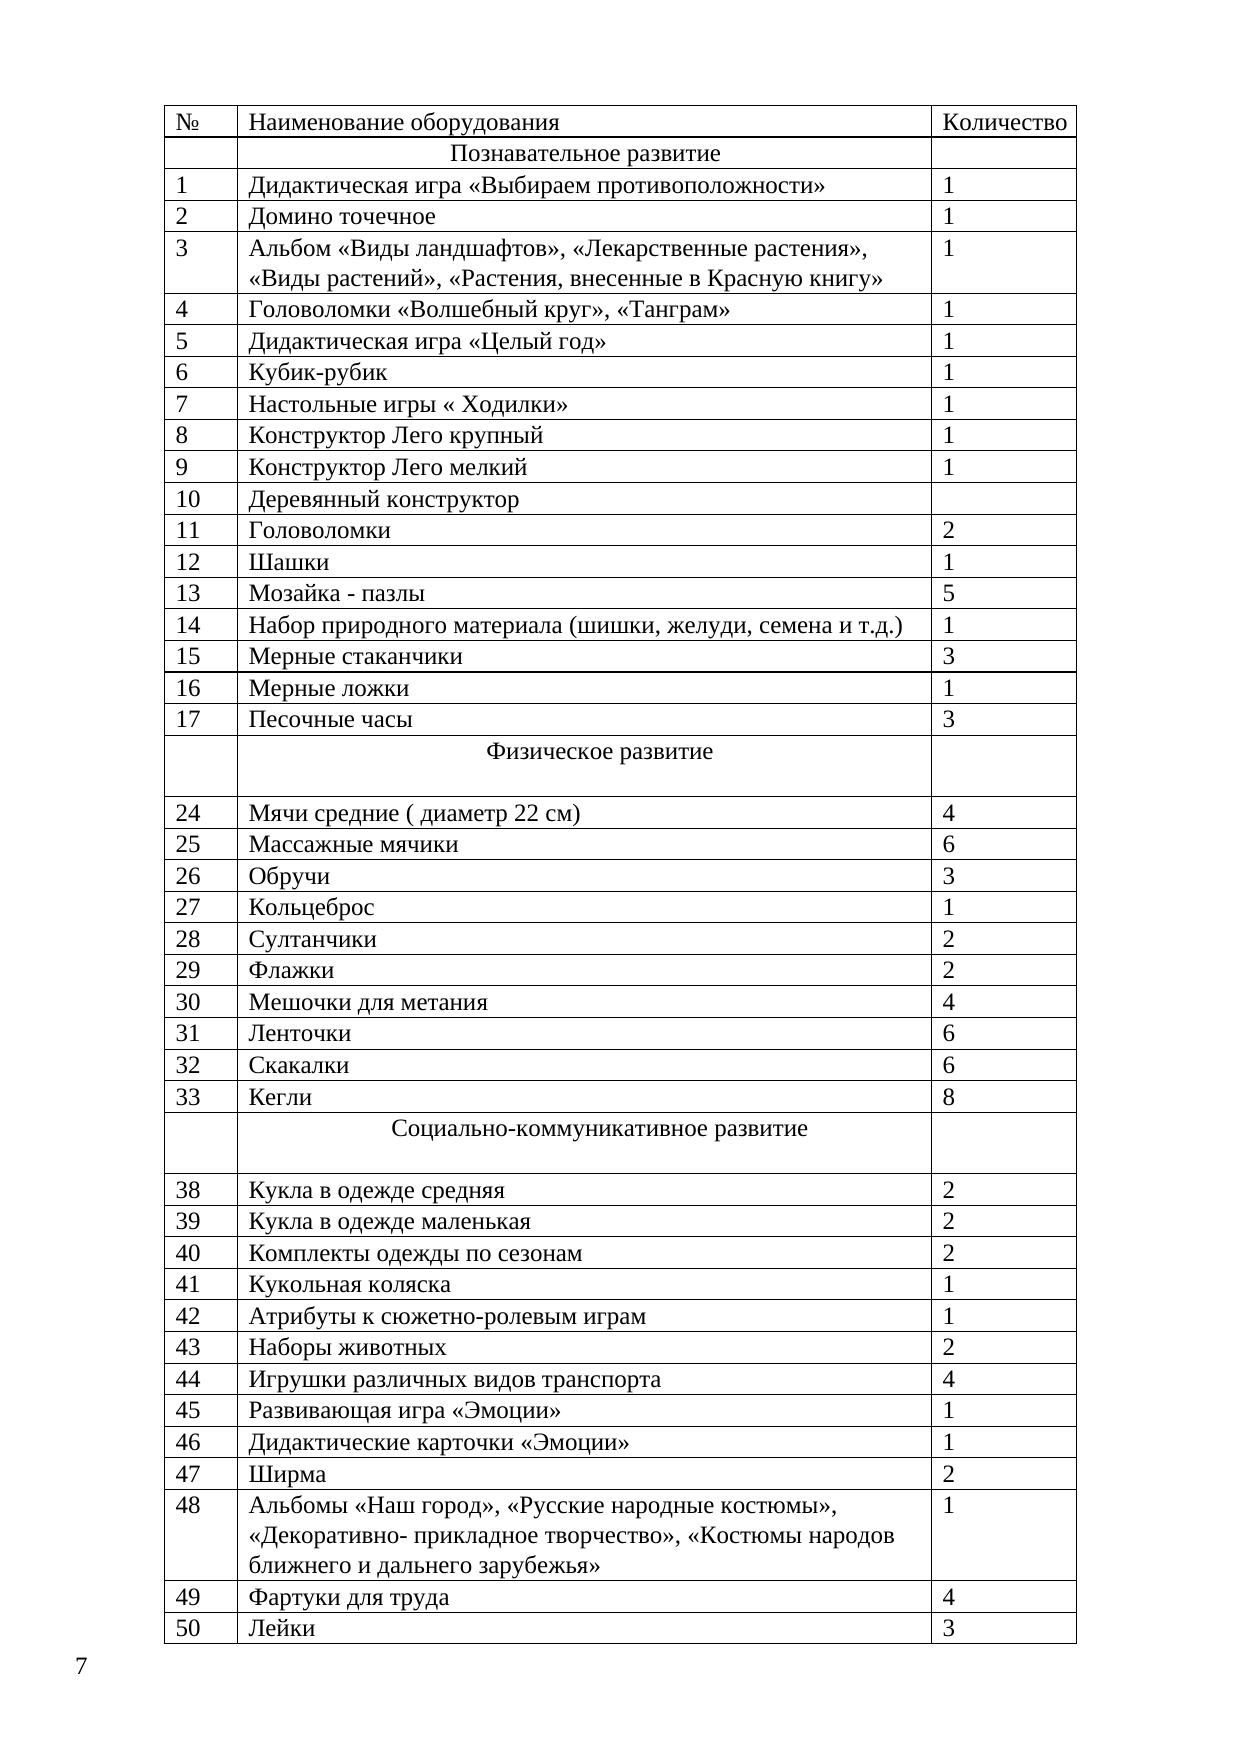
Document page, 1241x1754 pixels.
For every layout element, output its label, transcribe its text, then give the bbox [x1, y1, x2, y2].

table_cell 6 [932, 829, 1076, 859]
table_cell 1 [932, 232, 1076, 293]
table_cell 41 [165, 1269, 237, 1299]
table_cell 43 [165, 1332, 237, 1362]
table_cell 1 [932, 294, 1076, 324]
table_cell Комплекты одежды по сезонам [238, 1237, 931, 1268]
table_cell 4 [932, 1581, 1076, 1612]
table_cell 46 [165, 1427, 237, 1457]
table_cell 3 [932, 704, 1076, 734]
table_cell Кегли [238, 1081, 931, 1112]
table_cell 32 [165, 1050, 237, 1080]
table_cell [165, 138, 237, 168]
table_cell 24 [165, 797, 237, 827]
table_cell Кубик-рубик [238, 357, 931, 387]
table_cell 7 [165, 388, 237, 419]
table_cell 45 [165, 1395, 237, 1426]
table_cell 1 [932, 1490, 1076, 1580]
table_cell 8 [165, 420, 237, 450]
table_cell 48 [165, 1490, 237, 1580]
table_cell 27 [165, 892, 237, 922]
table_cell Физическое развитие [238, 736, 931, 796]
table_cell Домино точечное [238, 201, 931, 231]
table_cell 42 [165, 1300, 237, 1331]
table_cell Конструктор Лего крупный [238, 420, 931, 450]
table_cell 2 [932, 1332, 1076, 1362]
table_cell 1 [932, 325, 1076, 356]
table_cell Мешочки для метания [238, 986, 931, 1017]
table_cell 4 [932, 797, 1076, 827]
table_cell Конструктор Лего мелкий [238, 451, 931, 482]
table_cell [932, 1113, 1076, 1173]
table_cell Мерные стаканчики [238, 641, 931, 671]
table_cell 38 [165, 1174, 237, 1204]
table_cell 1 [932, 892, 1076, 922]
table_cell Развивающая игра «Эмоции» [238, 1395, 931, 1426]
table_cell Скакалки [238, 1050, 931, 1080]
table_cell 33 [165, 1081, 237, 1112]
table_cell 14 [165, 609, 237, 640]
table_cell [165, 1113, 237, 1173]
table_cell Головоломки [238, 515, 931, 545]
table_cell 1 [932, 546, 1076, 577]
table_cell Атрибуты к сюжетно-ролевым играм [238, 1300, 931, 1331]
table_cell 6 [165, 357, 237, 387]
table_cell 2 [932, 923, 1076, 954]
table_cell 1 [932, 1269, 1076, 1299]
table_cell 50 [165, 1613, 237, 1643]
table_cell 39 [165, 1206, 237, 1236]
table_cell 1 [165, 169, 237, 199]
table_cell 11 [165, 515, 237, 545]
table_cell Настольные игры « Ходилки» [238, 388, 931, 419]
table_cell 29 [165, 955, 237, 985]
table_cell 1 [932, 169, 1076, 199]
table_cell Головоломки «Волшебный круг», «Танграм» [238, 294, 931, 324]
table_cell Шашки [238, 546, 931, 577]
table_cell 2 [932, 515, 1076, 545]
table_cell Наборы животных [238, 1332, 931, 1362]
table_cell 2 [932, 1458, 1076, 1489]
table_cell Ленточки [238, 1018, 931, 1048]
table_cell 4 [165, 294, 237, 324]
table_cell 1 [932, 451, 1076, 482]
table_cell 4 [932, 986, 1076, 1017]
table_cell 6 [932, 1050, 1076, 1080]
table_cell Ширма [238, 1458, 931, 1489]
table_cell 1 [932, 420, 1076, 450]
table_cell Дидактическая игра «Выбираем противоположности» [238, 169, 931, 199]
table_cell 15 [165, 641, 237, 671]
table_cell 1 [932, 201, 1076, 231]
table_cell Мерные ложки [238, 673, 931, 703]
table_cell 30 [165, 986, 237, 1017]
table_cell Кукла в одежде маленькая [238, 1206, 931, 1236]
table_cell [932, 736, 1076, 796]
table_cell Султанчики [238, 923, 931, 954]
table_cell 31 [165, 1018, 237, 1048]
table_header Количество [932, 106, 1076, 136]
table_cell 26 [165, 860, 237, 891]
table_header № [165, 106, 237, 136]
table_cell 2 [932, 955, 1076, 985]
table_cell Лейки [238, 1613, 931, 1643]
table_cell [932, 138, 1076, 168]
table_cell 2 [932, 1237, 1076, 1268]
table_cell 3 [165, 232, 237, 293]
table_cell Песочные часы [238, 704, 931, 734]
table_cell 2 [932, 1174, 1076, 1204]
table_cell 5 [932, 578, 1076, 608]
table_header Наименование оборудования [238, 106, 931, 136]
table_cell 5 [165, 325, 237, 356]
table_cell 16 [165, 673, 237, 703]
table_cell 4 [932, 1364, 1076, 1394]
table_cell 1 [932, 388, 1076, 419]
table_cell Дидактические карточки «Эмоции» [238, 1427, 931, 1457]
table_cell Обручи [238, 860, 931, 891]
table_cell Кукольная коляска [238, 1269, 931, 1299]
table_cell 2 [932, 1206, 1076, 1236]
table_cell 9 [165, 451, 237, 482]
table_cell 25 [165, 829, 237, 859]
table_cell 3 [932, 641, 1076, 671]
table_cell Фартуки для труда [238, 1581, 931, 1612]
table_cell 28 [165, 923, 237, 954]
table_cell 6 [932, 1018, 1076, 1048]
table_cell 1 [932, 1395, 1076, 1426]
table_cell Набор природного материала (шишки, желуди, семена и т.д.) [238, 609, 931, 640]
table_cell Деревянный конструктор [238, 483, 931, 513]
table_cell 1 [932, 1300, 1076, 1331]
table_cell 2 [165, 201, 237, 231]
table_cell 1 [932, 357, 1076, 387]
table_cell Кукла в одежде средняя [238, 1174, 931, 1204]
table_cell 3 [932, 1613, 1076, 1643]
table_cell 1 [932, 673, 1076, 703]
table_cell 1 [932, 609, 1076, 640]
table_cell Игрушки различных видов транспорта [238, 1364, 931, 1394]
table_cell Альбом «Виды ландшафтов», «Лекарственные растения», «Виды растений», «Растения, внесенные в Красную книгу» [238, 232, 931, 293]
table_cell 3 [932, 860, 1076, 891]
table_cell 40 [165, 1237, 237, 1268]
table_cell 12 [165, 546, 237, 577]
table_cell Флажки [238, 955, 931, 985]
table_cell 49 [165, 1581, 237, 1612]
table_cell Дидактическая игра «Целый год» [238, 325, 931, 356]
table_cell Мозайка - пазлы [238, 578, 931, 608]
table_cell 8 [932, 1081, 1076, 1112]
table_cell 13 [165, 578, 237, 608]
table_cell 17 [165, 704, 237, 734]
table_cell Познавательное развитие [238, 138, 931, 168]
table_cell Мячи средние ( диаметр 22 см) [238, 797, 931, 827]
table_cell Альбомы «Наш город», «Русские народные костюмы», «Декоративно- прикладное творчество», «Костюмы народов ближнего и дальнего зарубежья» [238, 1490, 931, 1580]
table_cell 47 [165, 1458, 237, 1489]
table_cell Массажные мячики [238, 829, 931, 859]
table_cell 44 [165, 1364, 237, 1394]
table_cell Кольцеброс [238, 892, 931, 922]
table_cell 10 [165, 483, 237, 513]
table_cell [165, 736, 237, 796]
table_cell [932, 483, 1076, 513]
table_cell Социально-коммуникативное развитие [238, 1113, 931, 1173]
table_cell 1 [932, 1427, 1076, 1457]
